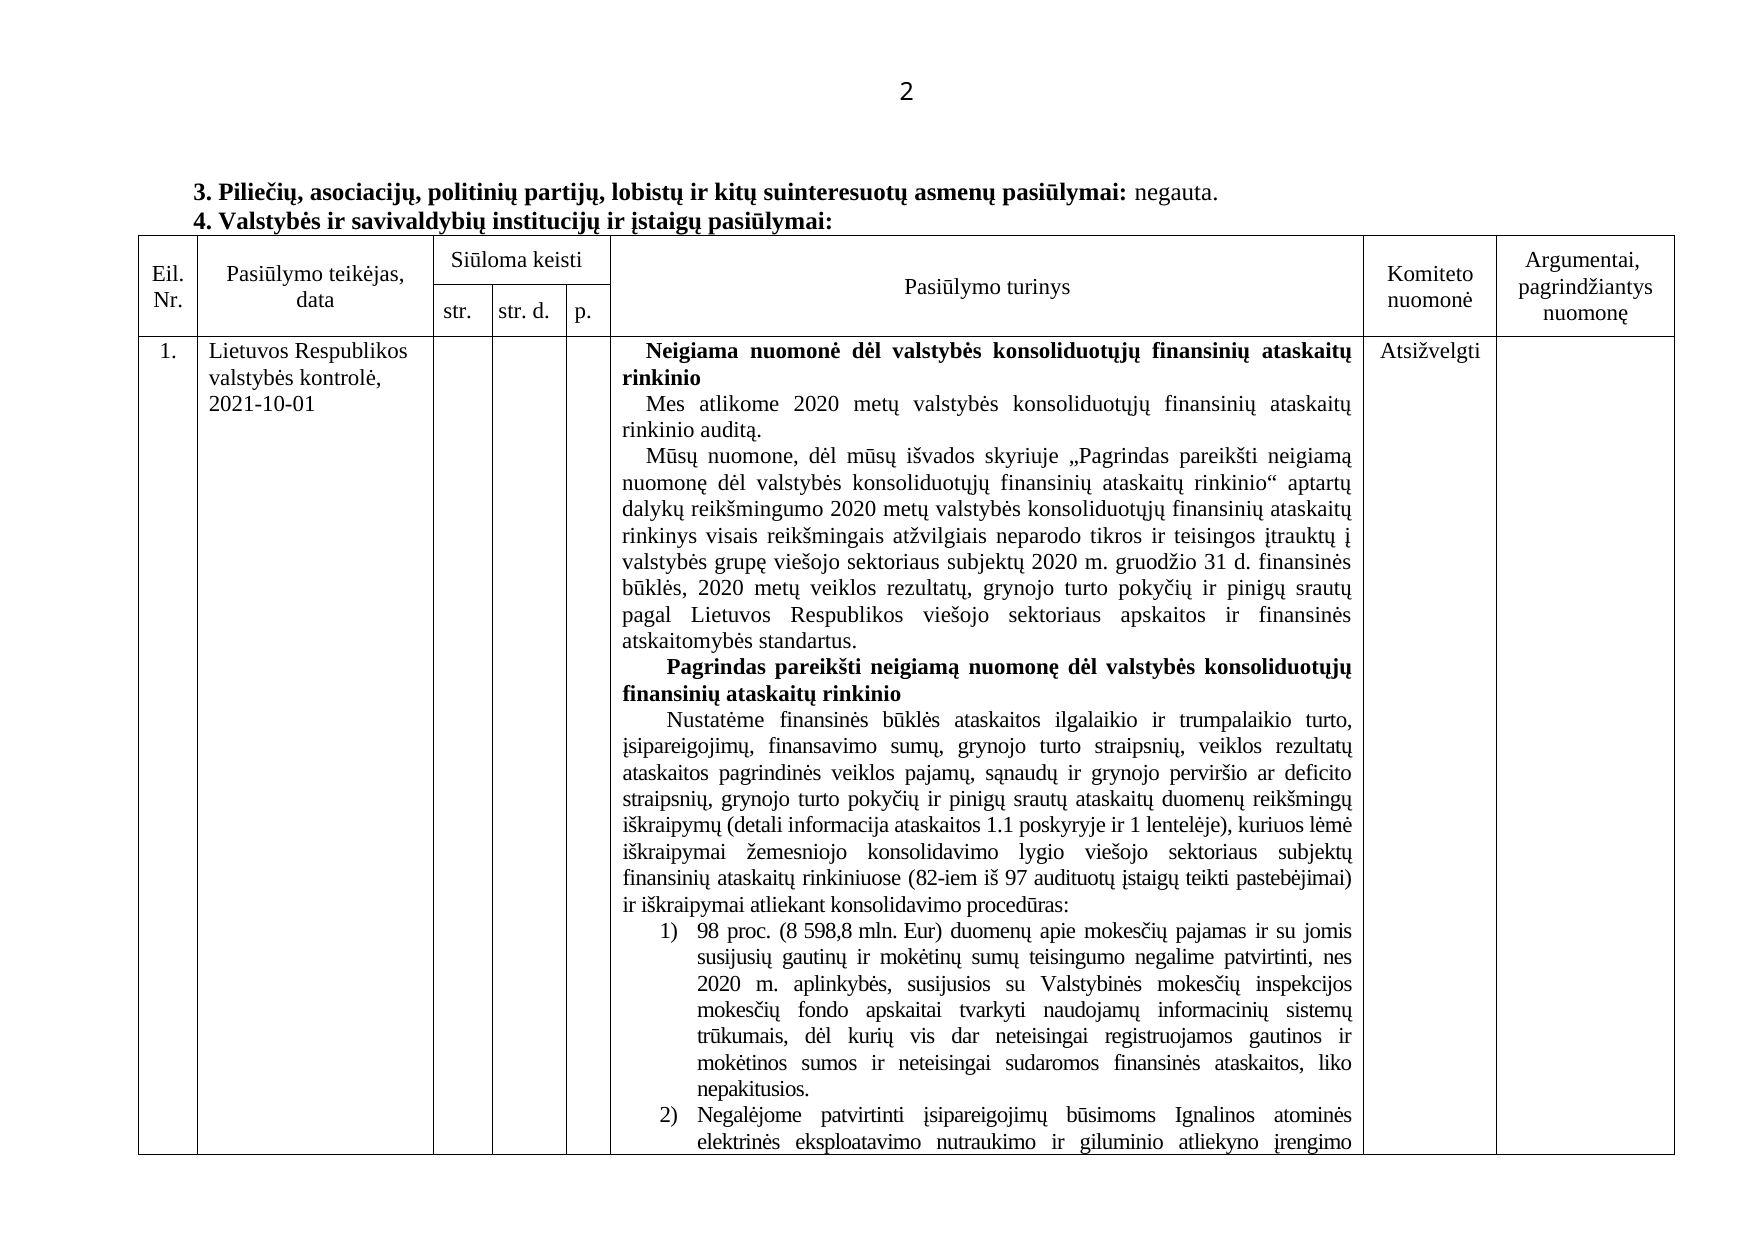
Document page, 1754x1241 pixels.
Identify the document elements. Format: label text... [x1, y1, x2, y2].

table_header Argumentai, pagrindžiantys nuomonę [1497, 236, 1674, 336]
table_cell Lietuvos Respublikos valstybės kontrolė, 2021-10-01 [198, 337, 433, 1154]
table_cell 1. [139, 337, 197, 1154]
text 3. Piliečių, asociacijų, politinių partijų, lobistų ir kitų suinteresuotų asmenų pasiūlymai: negauta. [118, 177, 1695, 206]
table_cell [493, 337, 566, 1154]
table_cell p. [567, 285, 610, 336]
table_header Pasiūlymo teikėjas, data [198, 236, 433, 336]
text 4. Valstybės ir savivaldybių institucijų ir įstaigų pasiūlymai: [118, 206, 1695, 235]
table_header Pasiūlymo turinys [611, 236, 1363, 336]
table_cell [567, 337, 610, 1154]
table_header Komiteto nuomonė [1364, 236, 1496, 336]
table_cell Atsižvelgti [1364, 337, 1496, 1154]
table_cell [434, 337, 492, 1154]
table_cell Neigiama nuomonė dėl valstybės konsoliduotųjų finansinių ataskaitų rinkinio Mes atlikome 2020 metų valstybės konsoliduotųjų finansinių ataskaitų rinkinio auditą. Mūsų nuomone, dėl mūsų išvados skyriuje „Pagrindas pareikšti neigiamą nuomonę dėl valstybės konsoliduotųjų finansinių ataskaitų rinkinio“ aptartų dalykų reikšmingumo 2020 metų valstybės konsoliduotųjų finansinių ataskaitų rinkinys visais reikšmingais atžvilgiais neparodo tikros ir teisingos įtrauktų į valstybės grupę viešojo sektoriaus subjektų 2020 m. gruodžio 31 d. finansinės būklės, 2020 metų veiklos rezultatų, grynojo turto pokyčių ir pinigų srautų pagal Lietuvos Respublikos viešojo sektoriaus apskaitos ir finansinės atskaitomybės standartus. Pagrindas pareikšti neigiamą nuomonę dėl valstybės konsoliduotųjų finansinių ataskaitų rinkinio Nustatėme finansinės būklės ataskaitos ilgalaikio ir trumpalaikio turto, įsipareigojimų, finansavimo sumų, grynojo turto straipsnių, veiklos rezultatų ataskaitos pagrindinės veiklos pajamų, sąnaudų ir grynojo perviršio ar deficito straipsnių, grynojo turto pokyčių ir pinigų srautų ataskaitų duomenų reikšmingų iškraipymų (detali informacija ataskaitos 1.1 poskyryje ir 1 lentelėje), kuriuos lėmė iškraipymai žemesniojo konsolidavimo lygio viešojo sektoriaus subjektų finansinių ataskaitų rinkiniuose (82-iem iš 97 audituotų įstaigų teikti pastebėjimai) ir iškraipymai atliekant konsolidavimo procedūras: 98 proc. (8 598,8 mln. Eur) duomenų apie mokesčių pajamas ir su jomis susijusių gautinų ir mokėtinų sumų teisingumo negalime patvirtinti, nes 2020 m. aplinkybės, susijusios su Valstybinės mokesčių inspekcijos mokesčių fondo apskaitai tvarkyti naudojamų informacinių sistemų trūkumais, dėl kurių vis dar neteisingai registruojamos gautinos ir mokėtinos sumos ir neteisingai sudaromos finansinės ataskaitos, liko nepakitusios. Negalėjome patvirtinti įsipareigojimų būsimoms Ignalinos atominės elektrinės eksploatavimo nutraukimo ir giluminio atliekyno įrengimo [611, 337, 1363, 1154]
table_header Siūloma keisti [434, 236, 610, 284]
table_header Eil. Nr. [139, 236, 197, 336]
table_cell str. d. [493, 285, 566, 336]
table_cell [1497, 337, 1674, 1154]
table_cell str. [434, 285, 492, 336]
